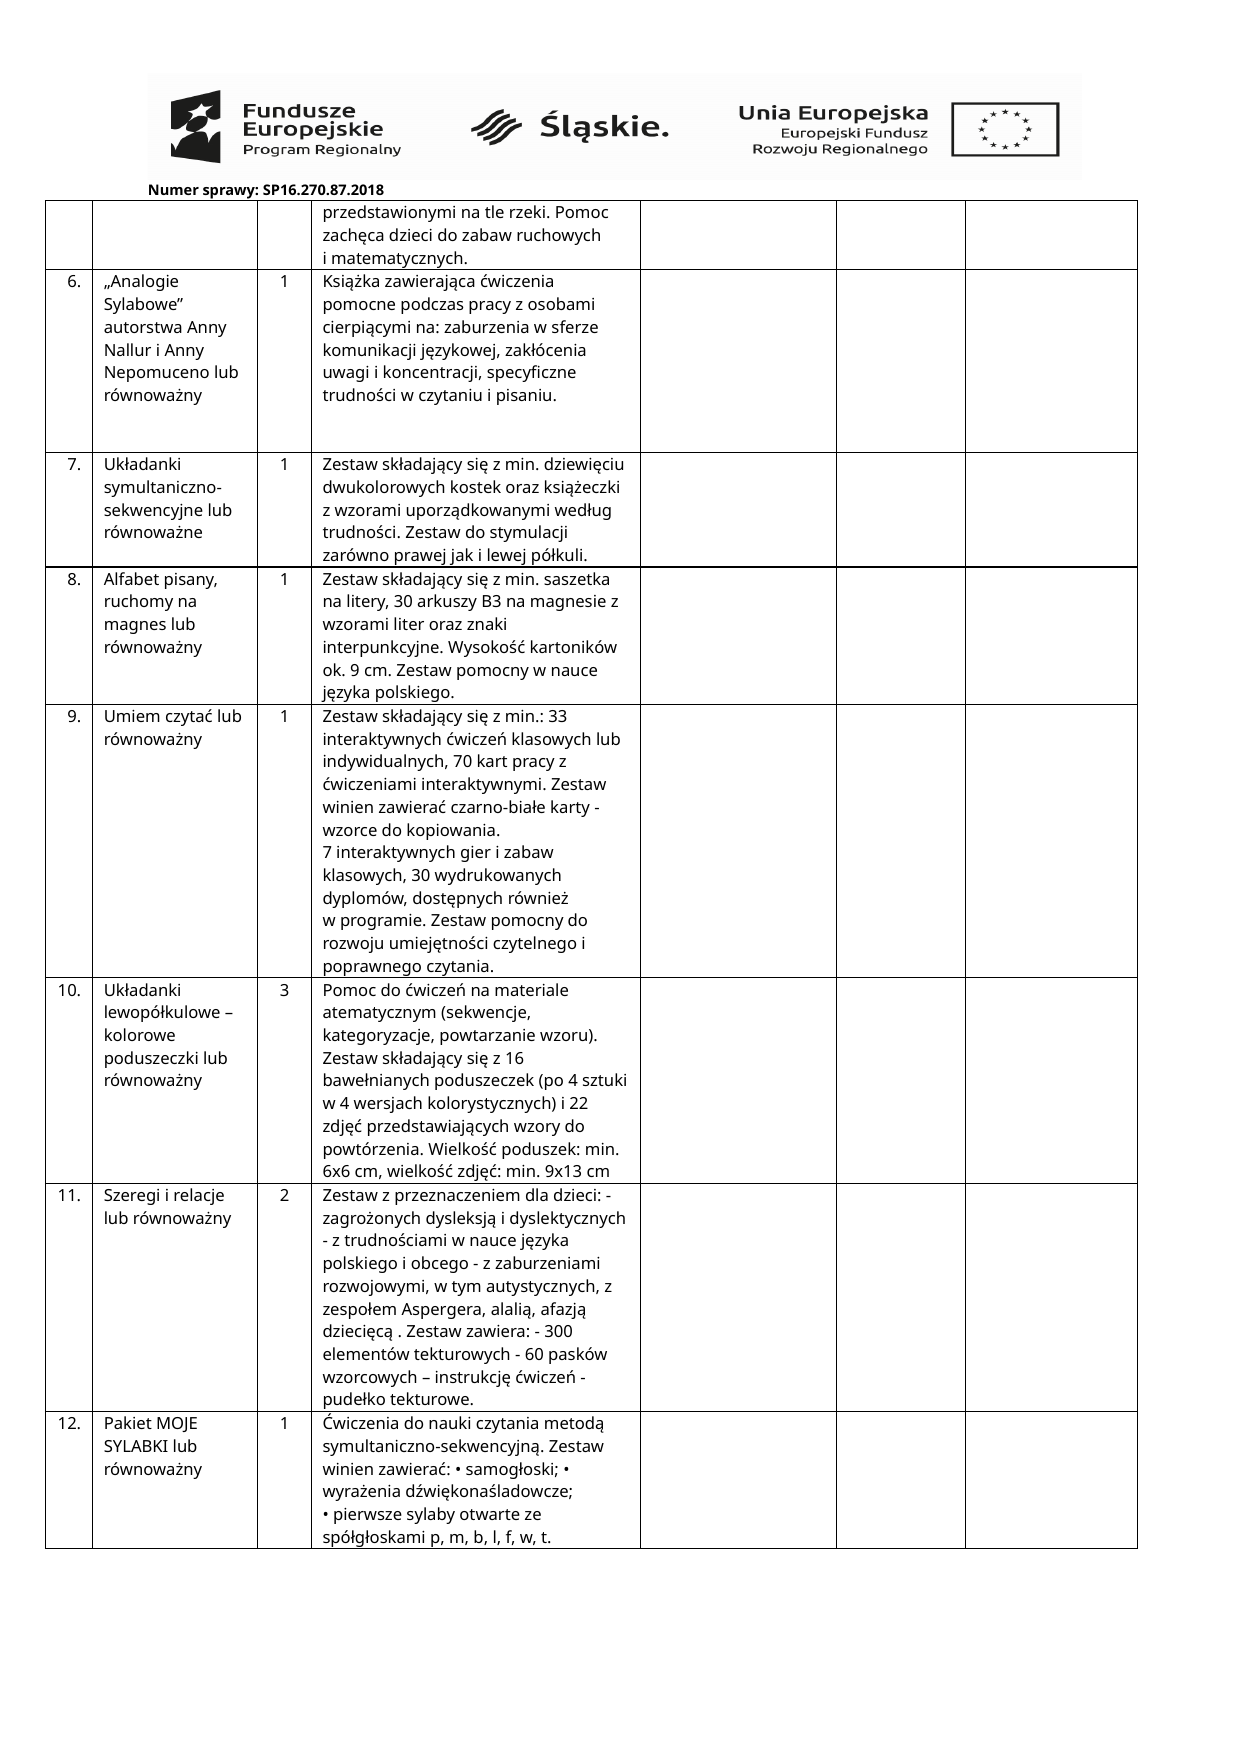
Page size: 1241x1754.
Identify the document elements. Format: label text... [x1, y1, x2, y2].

table_cell 11. [46, 1184, 92, 1411]
table_cell [46, 201, 92, 269]
table_cell [93, 201, 257, 269]
table_cell 1 [258, 453, 311, 566]
table_cell [837, 453, 965, 566]
table_cell 1 [258, 568, 311, 704]
table_cell [837, 201, 965, 269]
table_cell przedstawionymi na tle rzeki. Pomoc zachęca dzieci do zabaw ruchowych i matematycznych. [312, 201, 640, 269]
table_cell [837, 1184, 965, 1411]
table_cell Pomoc do ćwiczeń na materiale atematycznym (sekwencje, kategoryzacje, powtarzanie wzoru). Zestaw składający się z 16 bawełnianych poduszeczek (po 4 sztuki w 4 wersjach kolorystycznych) i 22 zdjęć przedstawiających wzory do powtórzenia. Wielkość poduszek: min. 6x6 cm, wielkość zdjęć: min. 9x13 cm [312, 978, 640, 1183]
table_cell Zestaw składający się z min. saszetka na litery, 30 arkuszy B3 na magnesie z wzorami liter oraz znaki interpunkcyjne. Wysokość kartoników ok. 9 cm. Zestaw pomocny w nauce języka polskiego. [312, 568, 640, 704]
table_cell 2 [258, 1184, 311, 1411]
table_cell Pakiet MOJE SYLABKI lub równoważny [93, 1412, 257, 1548]
table_cell [837, 270, 965, 452]
table_cell Zestaw składający się z min.: 33 interaktywnych ćwiczeń klasowych lub indywidualnych, 70 kart pracy z ćwiczeniami interaktywnymi. Zestaw winien zawierać czarno-białe karty - wzorce do kopiowania. 7 interaktywnych gier i zabaw klasowych, 30 wydrukowanych dyplomów, dostępnych również w programie. Zestaw pomocny do rozwoju umiejętności czytelnego i poprawnego czytania. [312, 705, 640, 977]
table_cell 9. [46, 705, 92, 977]
table_cell Układanki lewopółkulowe – kolorowe poduszeczki lub równoważny [93, 978, 257, 1183]
table_cell [837, 568, 965, 704]
table_cell [641, 1412, 836, 1548]
table_cell [966, 978, 1137, 1183]
table_cell Alfabet pisany, ruchomy na magnes lub równoważny [93, 568, 257, 704]
table_cell [966, 1184, 1137, 1411]
table_cell [837, 978, 965, 1183]
table_cell „Analogie Sylabowe” autorstwa Anny Nallur i Anny Nepomuceno lub równoważny [93, 270, 257, 452]
table_cell Książka zawierająca ćwiczenia pomocne podczas pracy z osobami cierpiącymi na: zaburzenia w sferze komunikacji językowej, zakłócenia uwagi i koncentracji, specyficzne trudności w czytaniu i pisaniu. [312, 270, 640, 452]
table_cell Ćwiczenia do nauki czytania metodą symultaniczno-sekwencyjną. Zestaw winien zawierać: • samogłoski; • wyrażenia dźwiękonaśladowcze; • pierwsze sylaby otwarte ze spółgłoskami p, m, b, l, f, w, t. [312, 1412, 640, 1548]
table_cell Szeregi i relacje lub równoważny [93, 1184, 257, 1411]
table_cell [641, 453, 836, 566]
table_cell 6. [46, 270, 92, 452]
table_cell Układanki symultaniczno- sekwencyjne lub równoważne [93, 453, 257, 566]
table_cell 7. [46, 453, 92, 566]
table_cell [966, 705, 1137, 977]
table_cell Umiem czytać lub równoważny [93, 705, 257, 977]
table_cell [641, 270, 836, 452]
table_cell 1 [258, 1412, 311, 1548]
table_cell [641, 201, 836, 269]
table_cell [641, 705, 836, 977]
table_cell [966, 568, 1137, 704]
table_cell Zestaw z przeznaczeniem dla dzieci: - zagrożonych dysleksją i dyslektycznych - z trudnościami w nauce języka polskiego i obcego - z zaburzeniami rozwojowymi, w tym autystycznych, z zespołem Aspergera, alalią, afazją dziecięcą . Zestaw zawiera: - 300 elementów tekturowych - 60 pasków wzorcowych – instrukcję ćwiczeń - pudełko tekturowe. [312, 1184, 640, 1411]
table_cell 3 [258, 978, 311, 1183]
table_cell [837, 705, 965, 977]
table_cell [837, 1412, 965, 1548]
table_cell [641, 978, 836, 1183]
table_cell 12. [46, 1412, 92, 1548]
table_cell [966, 270, 1137, 452]
table_cell [641, 1184, 836, 1411]
table_cell Zestaw składający się z min. dziewięciu dwukolorowych kostek oraz książeczki z wzorami uporządkowanymi według trudności. Zestaw do stymulacji zarówno prawej jak i lewej półkuli. [312, 453, 640, 566]
table_cell 8. [46, 568, 92, 704]
table_cell [966, 201, 1137, 269]
table_cell [641, 568, 836, 704]
table_cell 10. [46, 978, 92, 1183]
table_cell [966, 1412, 1137, 1548]
table_cell [258, 201, 311, 269]
table_cell 1 [258, 705, 311, 977]
table_cell 1 [258, 270, 311, 452]
table_cell [966, 453, 1137, 566]
